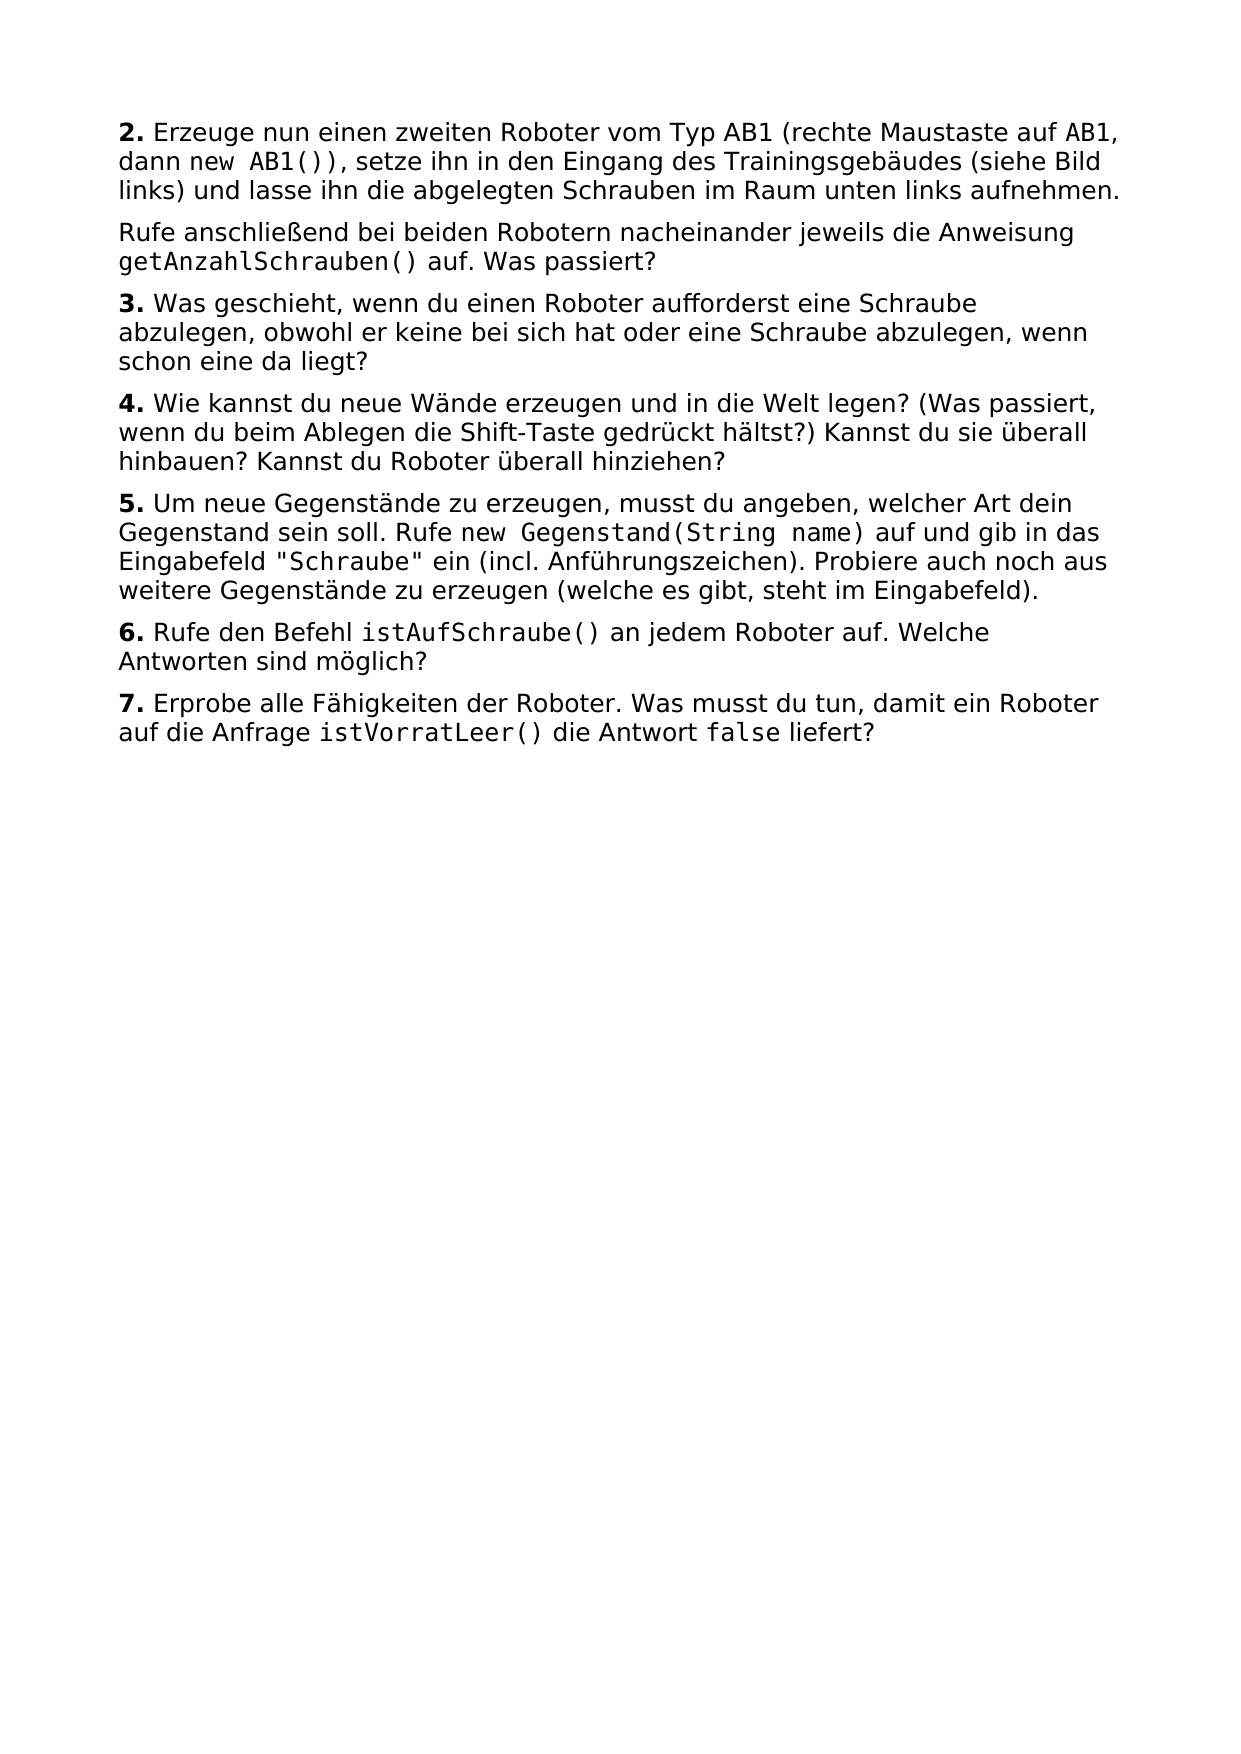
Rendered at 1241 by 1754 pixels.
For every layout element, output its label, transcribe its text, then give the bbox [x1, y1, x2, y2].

text 3. Was geschieht, wenn du einen Roboter aufforderst eine Schraube abzulegen, obwohl er keine bei sich hat oder eine Schraube abzulegen, wenn schon eine da liegt? [118, 289, 1122, 376]
text 2. Erzeuge nun einen zweiten Roboter vom Typ AB1 (rechte Maustaste auf AB1, dann new AB1()), setze ihn in den Eingang des Trainings­gebäudes (siehe Bild links) und lasse ihn die abgelegten Schrauben im Raum unten links aufnehmen. [118, 118, 1122, 206]
text 6. Rufe den Befehl istAufSchraube() an jedem Roboter auf. Welche Antworten sind möglich? [118, 618, 1122, 676]
text 5. Um neue Gegenstände zu erzeugen, musst du angeben, welcher Art dein Gegenstand sein soll. Rufe new Gegenstand(String name) auf und gib in das Eingabefeld "Schraube" ein (incl. Anführungszeichen). Probiere auch noch aus weitere Gegenstände zu erzeugen (welche es gibt, steht im Eingabefeld). [118, 489, 1122, 606]
text 7. Erprobe alle Fähigkeiten der Roboter. Was musst du tun, damit ein Roboter auf die Anfrage istVorratLeer() die Ant­wort false liefert? [118, 689, 1122, 747]
text Rufe anschließend bei beiden Robotern nachein­ander jeweils die Anweisung getAnzahlSchrauben() auf. Was passiert? [118, 218, 1122, 276]
text 4. Wie kannst du neue Wände erzeugen und in die Welt legen? (Was passiert, wenn du beim Ablegen die Shift-Taste gedrückt hältst?) Kannst du sie überall hinbauen? Kannst du Roboter überall hinziehen? [118, 389, 1122, 476]
